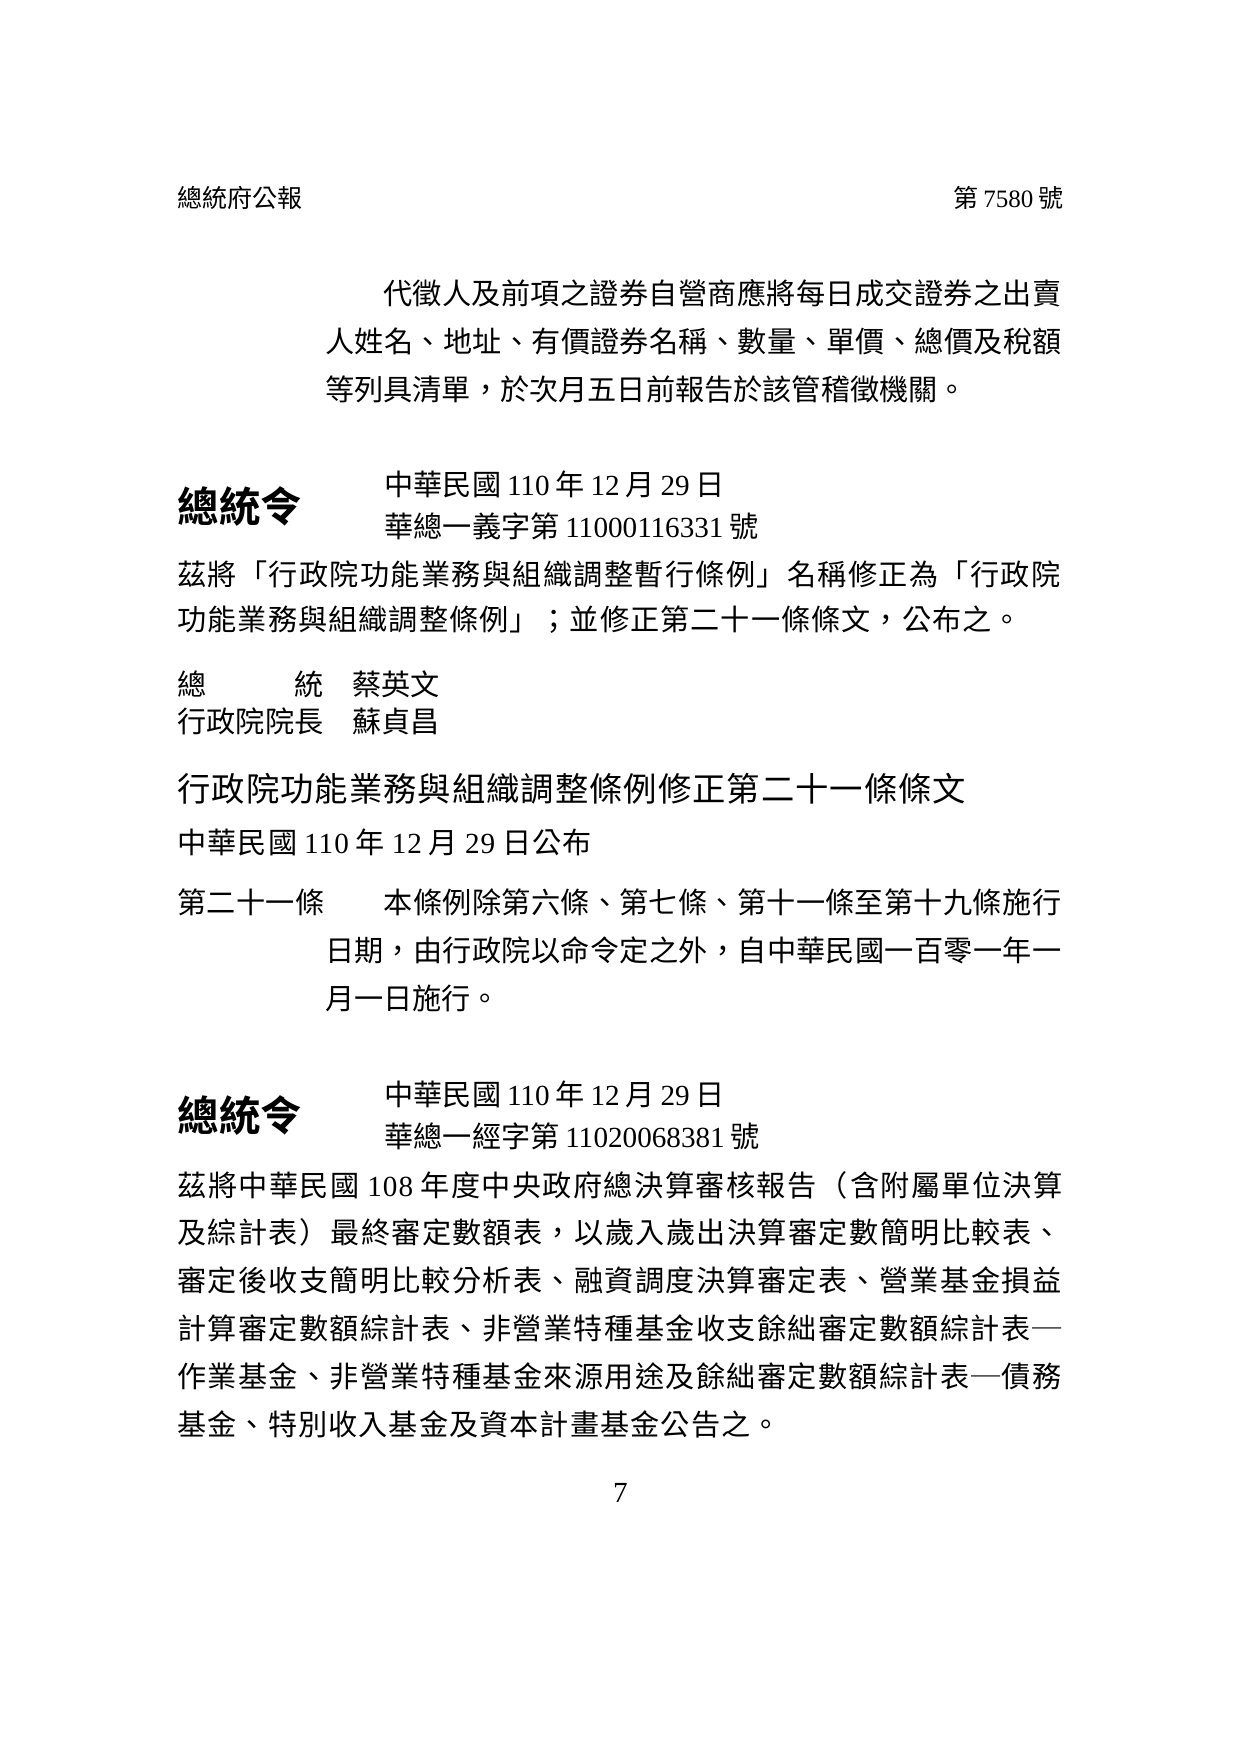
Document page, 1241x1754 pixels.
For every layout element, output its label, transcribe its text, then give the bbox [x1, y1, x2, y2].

table_header 總統令 [174, 1069, 381, 1158]
text 代徵人及前項之證券自營商應將每日成交證券之出賣人姓名、地址、有價證券名稱、數量、單價、總價及稅額等列具清單，於次月五日前報告於該管稽徵機關。 [325, 266, 1063, 409]
table_header 總統令 [174, 460, 381, 548]
text 茲將中華民國108年度中央政府總決算審核報告（含附屬單位決算及綜計表）最終審定數額表，以歲入歲出決算審定數簡明比較表、審定後收支簡明比較分析表、融資調度決算審定表、營業基金損益計算審定數額綜計表、非營業特種基金收支餘絀審定數額綜計表─作業基金、非營業特種基金來源用途及餘絀審定數額綜計表─債務基金、特別收入基金及資本計畫基金公告之。 [177, 1158, 1063, 1445]
text 中華民國110年12月29日公布 [177, 817, 1063, 863]
text 行政院功能業務與組織調整條例修正第二十一條條文 [177, 765, 1063, 811]
table_header 中華民國110年12月29日 華總一經字第11020068381號 [381, 1069, 877, 1158]
text 總 統 蔡英文 行政院院長 蘇貞昌 [177, 665, 1063, 740]
text 第二十一條 本條例除第六條、第七條、第十一條至第十九條施行日期，由行政院以命令定之外，自中華民國一百零一年一月一日施行。 [177, 875, 1063, 1019]
text 茲將「行政院功能業務與組織調整暫行條例」名稱修正為「行政院功能業務與組織調整條例」；並修正第二十一條條文，公布之。 [177, 548, 1063, 640]
table_header 中華民國110年12月29日 華總一義字第11000116331號 [381, 460, 877, 548]
